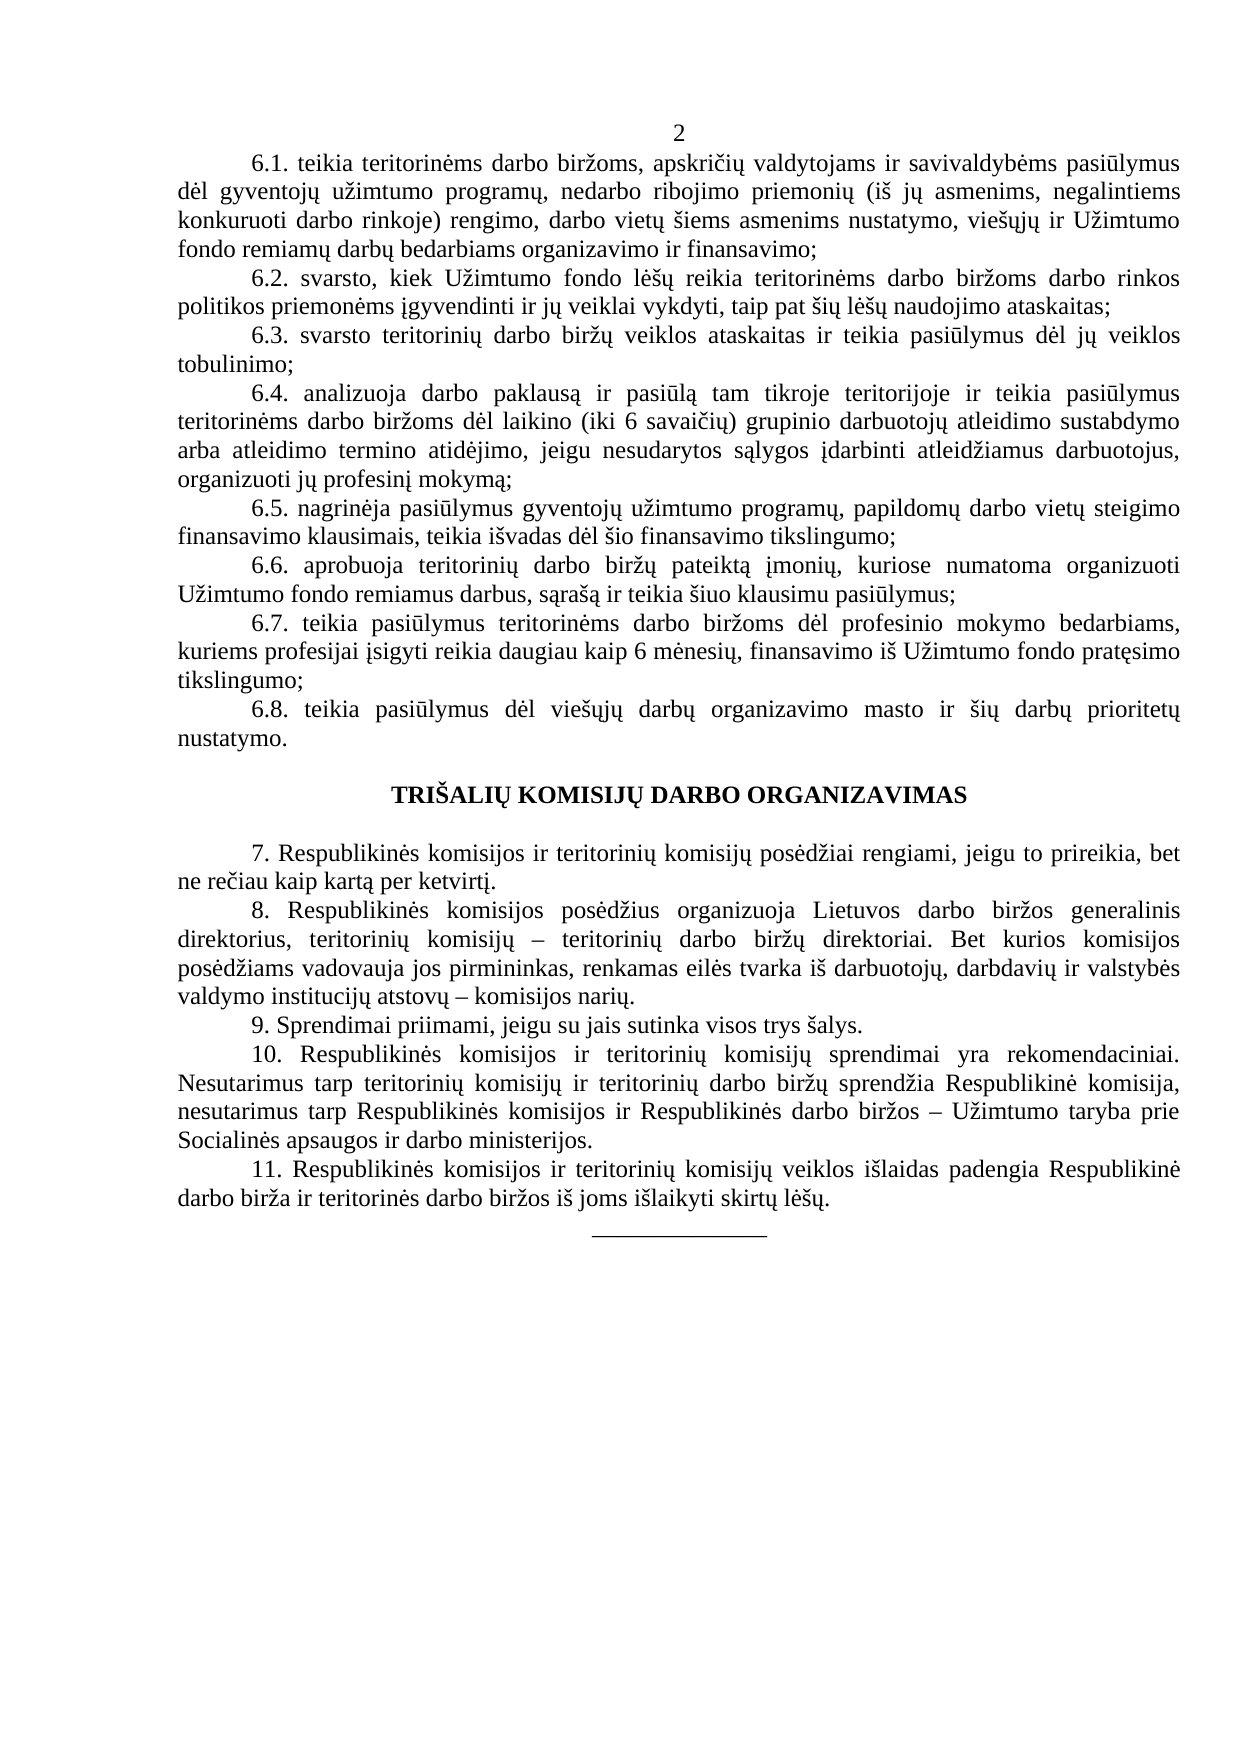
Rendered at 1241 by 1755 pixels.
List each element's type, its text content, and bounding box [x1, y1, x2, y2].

text 6.4. analizuoja darbo paklausą ir pasiūlą tam tikroje teritorijoje ir teikia pasiūlymus teritorinėms darbo biržoms dėl laikino (iki 6 savaičių) grupinio darbuotojų atleidimo sustabdymo arba atleidimo termino atidėjimo, jeigu nesudarytos sąlygos įdarbinti atleidžiamus darbuotojus, organizuoti jų profesinį mokymą; [177, 378, 1181, 493]
text 8. Respublikinės komisijos posėdžius organizuoja Lietuvos darbo biržos generalinis direktorius, teritorinių komisijų – teritorinių darbo biržų direktoriai. Bet kurios komisijos posėdžiams vadovauja jos pirmininkas, renkamas eilės tvarka iš darbuotojų, darbdavių ir valstybės valdymo institucijų atstovų – komisijos narių. [177, 895, 1181, 1010]
text 6.7. teikia pasiūlymus teritorinėms darbo biržoms dėl profesinio mokymo bedarbiams, kuriems profesijai įsigyti reikia daugiau kaip 6 mėnesių, finansavimo iš Užimtumo fondo pratęsimo tikslingumo; [177, 608, 1181, 694]
text 10. Respublikinės komisijos ir teritorinių komisijų sprendimai yra rekomendaciniai. Nesutarimus tarp teritorinių komisijų ir teritorinių darbo biržų sprendžia Respublikinė komisija, nesutarimus tarp Respublikinės komisijos ir Respublikinės darbo biržos – Užimtumo taryba prie Socialinės apsaugos ir darbo ministerijos. [177, 1039, 1181, 1154]
text 6.6. aprobuoja teritorinių darbo biržų pateiktą įmonių, kuriose numatoma organizuoti Užimtumo fondo remiamus darbus, sąrašą ir teikia šiuo klausimu pasiūlymus; [177, 550, 1181, 608]
text 9. Sprendimai priimami, jeigu su jais sutinka visos trys šalys. [177, 1010, 1181, 1039]
text 7. Respublikinės komisijos ir teritorinių komisijų posėdžiai rengiami, jeigu to prireikia, bet ne rečiau kaip kartą per ketvirtį. [177, 838, 1181, 895]
text 6.1. teikia teritorinėms darbo biržoms, apskričių valdytojams ir savivaldybėms pasiūlymus dėl gyventojų užimtumo programų, nedarbo ribojimo priemonių (iš jų asmenims, negalintiems konkuruoti darbo rinkoje) rengimo, darbo vietų šiems asmenims nustatymo, viešųjų ir Užimtumo fondo remiamų darbų bedarbiams organizavimo ir finansavimo; [177, 148, 1181, 263]
text 6.2. svarsto, kiek Užimtumo fondo lėšų reikia teritorinėms darbo biržoms darbo rinkos politikos priemonėms įgyvendinti ir jų veiklai vykdyti, taip pat šių lėšų naudojimo ataskaitas; [177, 263, 1181, 320]
text 6.8. teikia pasiūlymus dėl viešųjų darbų organizavimo masto ir šių darbų prioritetų nustatymo. [177, 694, 1181, 751]
text 6.5. nagrinėja pasiūlymus gyventojų užimtumo programų, papildomų darbo vietų steigimo finansavimo klausimais, teikia išvadas dėl šio finansavimo tikslingumo; [177, 493, 1181, 550]
text ______________ [177, 1211, 1181, 1240]
text TRIŠALIŲ KOMISIJŲ DARBO ORGANIZAVIMAS [177, 780, 1181, 809]
text 6.3. svarsto teritorinių darbo biržų veiklos ataskaitas ir teikia pasiūlymus dėl jų veiklos tobulinimo; [177, 320, 1181, 378]
text 11. Respublikinės komisijos ir teritorinių komisijų veiklos išlaidas padengia Respublikinė darbo birža ir teritorinės darbo biržos iš joms išlaikyti skirtų lėšų. [177, 1154, 1181, 1211]
